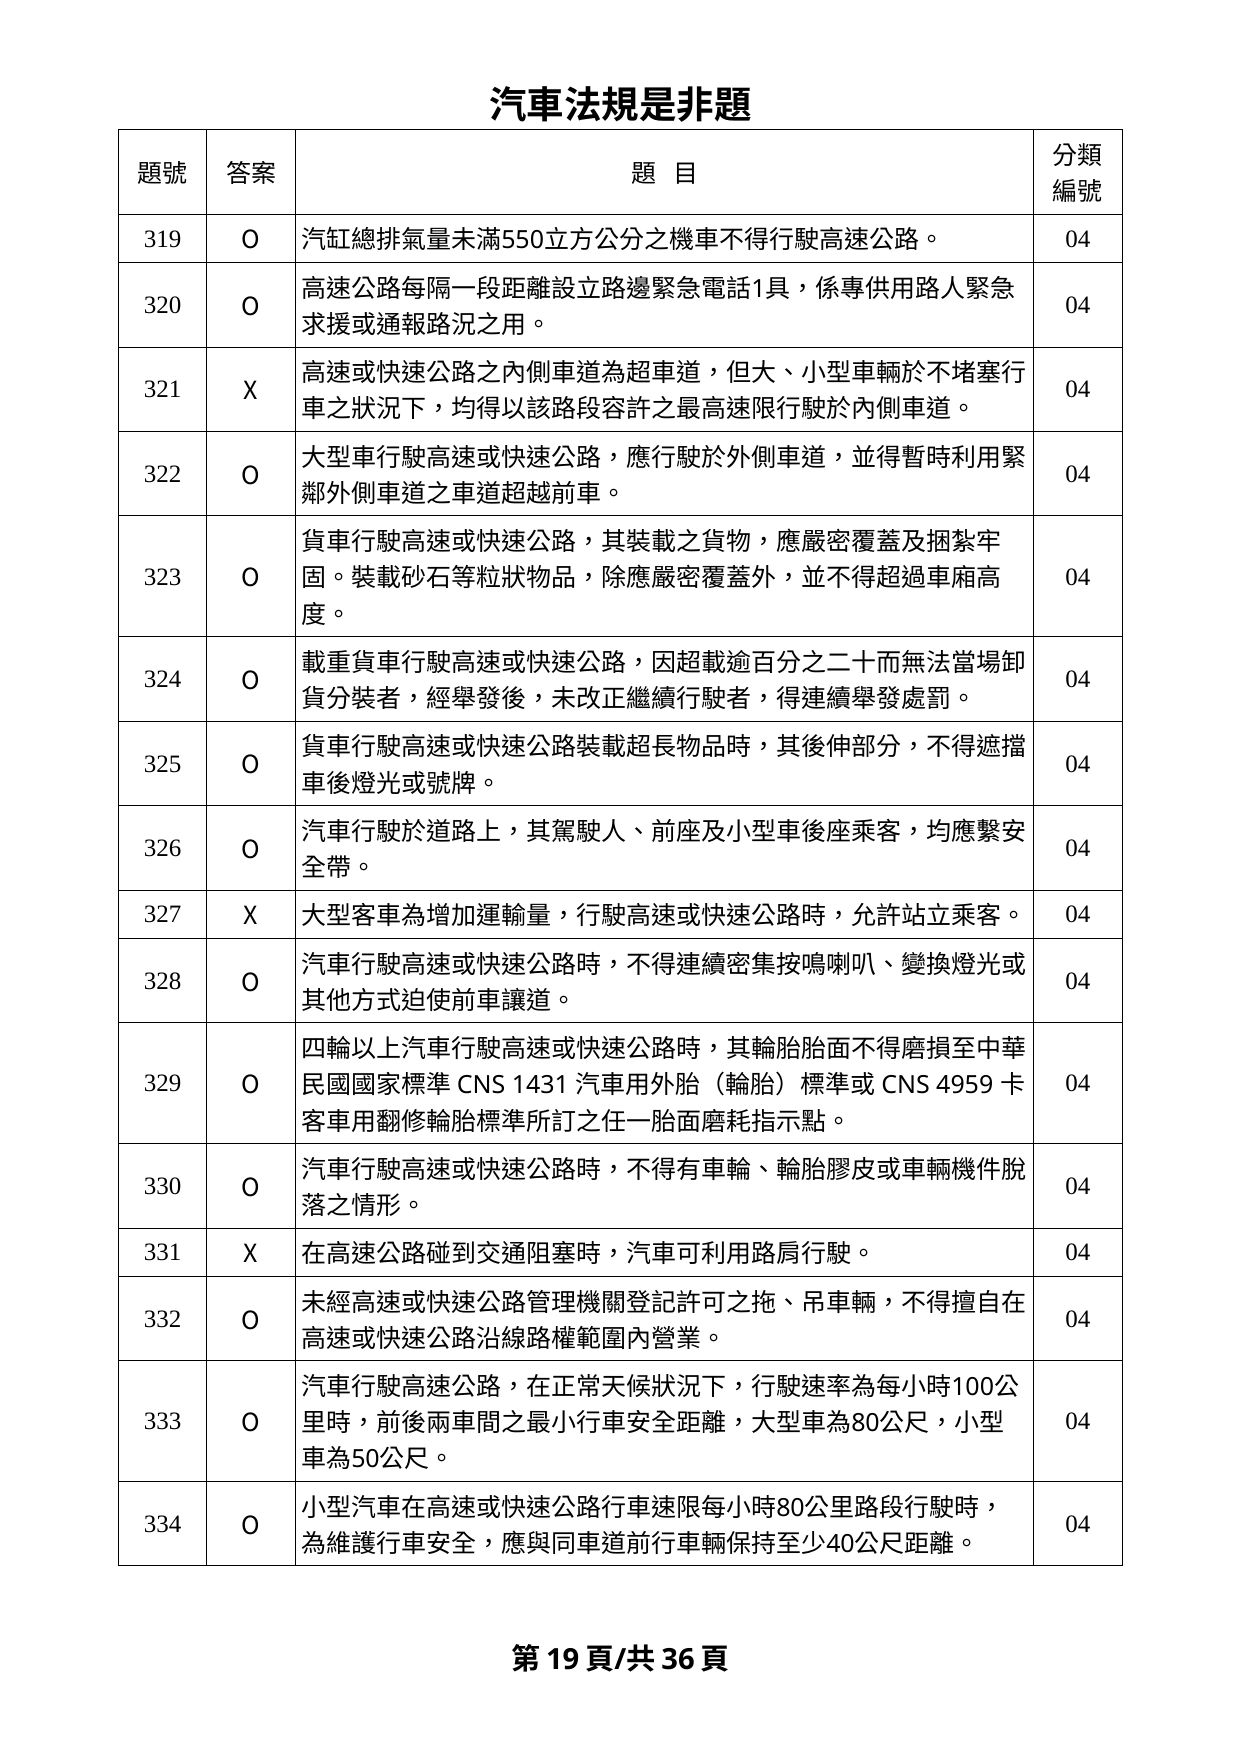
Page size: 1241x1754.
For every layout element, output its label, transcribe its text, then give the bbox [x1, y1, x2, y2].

table_cell 04 [1034, 215, 1122, 262]
table_cell 04 [1034, 637, 1122, 721]
table_cell 04 [1034, 348, 1122, 431]
table_cell 四輪以上汽車行駛高速或快速公路時，其輪胎胎面不得磨損至中華民國國家標準 CNS 1431 汽車用外胎（輪胎）標準或 CNS 4959 卡客車用翻修輪胎標準所訂之任一胎面磨耗指示點。 [296, 1023, 1033, 1143]
table_cell 324 [119, 637, 206, 721]
table_cell 319 [119, 215, 206, 262]
table_cell 334 [119, 1482, 206, 1565]
table_cell O [207, 806, 295, 889]
table_cell O [207, 263, 295, 346]
table_cell 04 [1034, 1229, 1122, 1276]
table_cell O [207, 939, 295, 1022]
table_cell O [207, 1144, 295, 1227]
table_cell 330 [119, 1144, 206, 1227]
table_cell 323 [119, 516, 206, 636]
table_cell 04 [1034, 1023, 1122, 1143]
table_cell 高速公路每隔一段距離設立路邊緊急電話1具，係專供用路人緊急求援或通報路況之用。 [296, 263, 1033, 346]
table_cell 04 [1034, 722, 1122, 805]
table_cell 未經高速或快速公路管理機關登記許可之拖、吊車輛，不得擅自在高速或快速公路沿線路權範圍內營業。 [296, 1277, 1033, 1360]
table_cell 04 [1034, 432, 1122, 515]
table_cell O [207, 516, 295, 636]
table_cell 04 [1034, 1277, 1122, 1360]
table_cell 04 [1034, 939, 1122, 1022]
table_header 題 目 [296, 130, 1033, 214]
table_cell 高速或快速公路之內側車道為超車道，但大、小型車輛於不堵塞行車之狀況下，均得以該路段容許之最高速限行駛於內側車道。 [296, 348, 1033, 431]
table_cell 汽車行駛高速或快速公路時，不得有車輪、輪胎膠皮或車輛機件脫落之情形。 [296, 1144, 1033, 1227]
table_cell 04 [1034, 516, 1122, 636]
table_cell 04 [1034, 806, 1122, 889]
table_cell 04 [1034, 263, 1122, 346]
table_cell X [207, 348, 295, 431]
table_cell 在高速公路碰到交通阻塞時，汽車可利用路肩行駛。 [296, 1229, 1033, 1276]
table_cell 326 [119, 806, 206, 889]
table_cell O [207, 1277, 295, 1360]
table_cell X [207, 891, 295, 938]
table_cell 04 [1034, 1361, 1122, 1481]
table_cell 04 [1034, 1144, 1122, 1227]
table_cell 327 [119, 891, 206, 938]
table_cell 325 [119, 722, 206, 805]
table_cell 汽車行駛高速或快速公路時，不得連續密集按鳴喇叭、變換燈光或其他方式迫使前車讓道。 [296, 939, 1033, 1022]
table_cell 汽車行駛於道路上，其駕駛人、前座及小型車後座乘客，均應繫安全帶。 [296, 806, 1033, 889]
table_cell 汽缸總排氣量未滿550立方公分之機車不得行駛高速公路。 [296, 215, 1033, 262]
table_cell O [207, 637, 295, 721]
table_cell 320 [119, 263, 206, 346]
table_header 分類 編號 [1034, 130, 1122, 214]
table_cell 321 [119, 348, 206, 431]
table_cell 汽車行駛高速公路，在正常天候狀況下，行駛速率為每小時100公里時，前後兩車間之最小行車安全距離，大型車為80公尺，小型車為50公尺。 [296, 1361, 1033, 1481]
table_cell X [207, 1229, 295, 1276]
table_header 題號 [119, 130, 206, 214]
table_cell 333 [119, 1361, 206, 1481]
table_cell 大型車行駛高速或快速公路，應行駛於外側車道，並得暫時利用緊鄰外側車道之車道超越前車。 [296, 432, 1033, 515]
table_cell 小型汽車在高速或快速公路行車速限每小時80公里路段行駛時，為維護行車安全，應與同車道前行車輛保持至少40公尺距離。 [296, 1482, 1033, 1565]
table_cell 載重貨車行駛高速或快速公路，因超載逾百分之二十而無法當場卸貨分裝者，經舉發後，未改正繼續行駛者，得連續舉發處罰。 [296, 637, 1033, 721]
table_cell O [207, 1482, 295, 1565]
table_cell O [207, 215, 295, 262]
table_cell 329 [119, 1023, 206, 1143]
table_cell 大型客車為增加運輸量，行駛高速或快速公路時，允許站立乘客。 [296, 891, 1033, 938]
table_cell O [207, 722, 295, 805]
table_header 答案 [207, 130, 295, 214]
table_cell 貨車行駛高速或快速公路，其裝載之貨物，應嚴密覆蓋及捆紮牢固。裝載砂石等粒狀物品，除應嚴密覆蓋外，並不得超過車廂高度。 [296, 516, 1033, 636]
table_cell O [207, 1361, 295, 1481]
table_cell O [207, 432, 295, 515]
table_cell 貨車行駛高速或快速公路裝載超長物品時，其後伸部分，不得遮擋車後燈光或號牌。 [296, 722, 1033, 805]
table_cell 328 [119, 939, 206, 1022]
table_cell 04 [1034, 1482, 1122, 1565]
table_cell 331 [119, 1229, 206, 1276]
table_cell 04 [1034, 891, 1122, 938]
table_cell 322 [119, 432, 206, 515]
table_cell 332 [119, 1277, 206, 1360]
table_cell O [207, 1023, 295, 1143]
